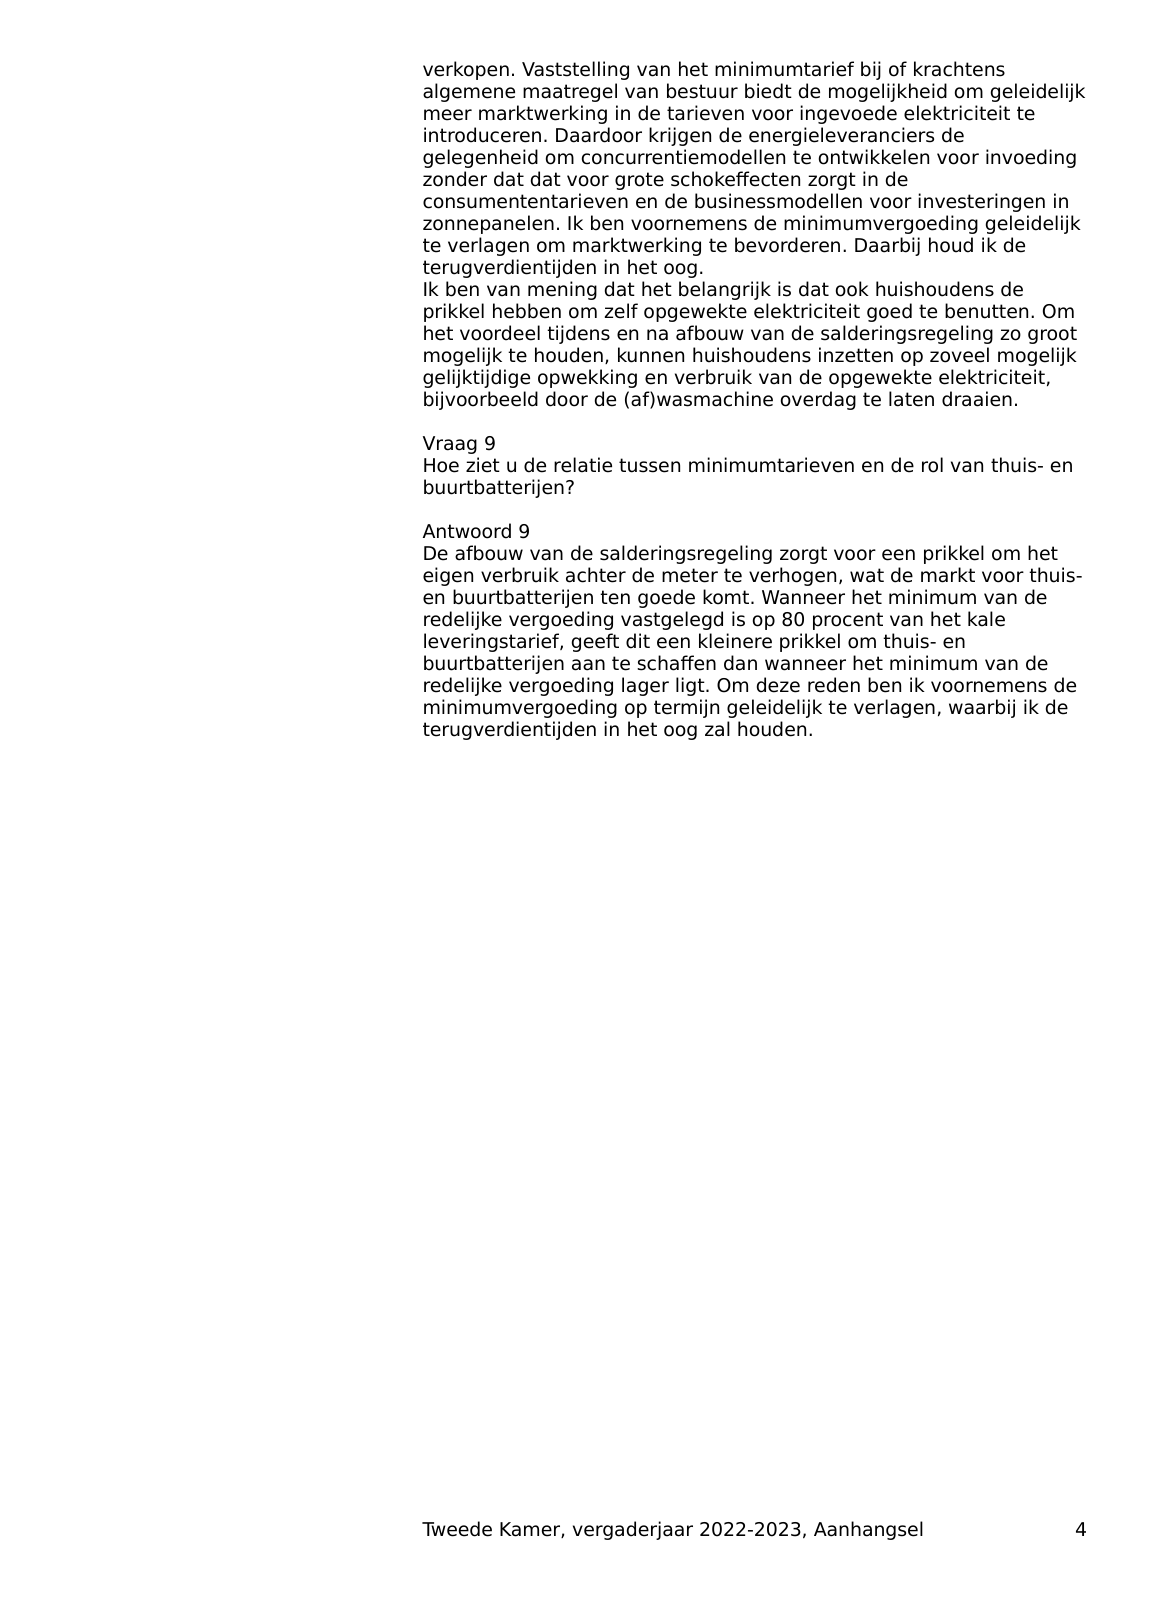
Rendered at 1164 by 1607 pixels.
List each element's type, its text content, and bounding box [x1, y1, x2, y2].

text De afbouw van de salderingsregeling zorgt voor een prikkel om het eigen verbruik achter de meter te verhogen, wat de markt voor thuis- en buurtbatterijen ten goede komt. Wanneer het minimum van de redelijke vergoeding vastgelegd is op 80 procent van het kale leveringstarief, geeft dit een kleinere prikkel om thuis- en buurtbatterijen aan te schaffen dan wanneer het minimum van de redelijke vergoeding lager ligt. Om deze reden ben ik voornemens de minimumvergoeding op termijn geleidelijk te verlagen, waarbij ik de terugverdientijden in het oog zal houden. [422, 543, 1087, 741]
text verkopen. Vaststelling van het minimumtarief bij of krachtens algemene maatregel van bestuur biedt de mogelijkheid om geleidelijk meer marktwerking in de tarieven voor ingevoede elektriciteit te introduceren. Daardoor krijgen de energieleveranciers de gelegenheid om concurrentiemodellen te ontwikkelen voor invoeding zonder dat dat voor grote schokeffecten zorgt in de consumententarieven en de businessmodellen voor investeringen in zonnepanelen. Ik ben voornemens de minimumvergoeding geleidelijk te verlagen om marktwerking te bevorderen. Daarbij houd ik de terugverdientijden in het oog. [422, 59, 1087, 279]
text Hoe ziet u de relatie tussen minimumtarieven en de rol van thuis- en buurtbatterijen? [422, 455, 1087, 499]
text Antwoord 9 [422, 521, 1087, 543]
text Ik ben van mening dat het belangrijk is dat ook huishoudens de prikkel hebben om zelf opgewekte elektriciteit goed te benutten. Om het voordeel tijdens en na afbouw van de salderingsregeling zo groot mogelijk te houden, kunnen huishoudens inzetten op zoveel mogelijk gelijktijdige opwekking en verbruik van de opgewekte elektriciteit, bijvoorbeeld door de (af)wasmachine overdag te laten draaien. [422, 279, 1087, 411]
text Vraag 9 [422, 433, 1087, 455]
